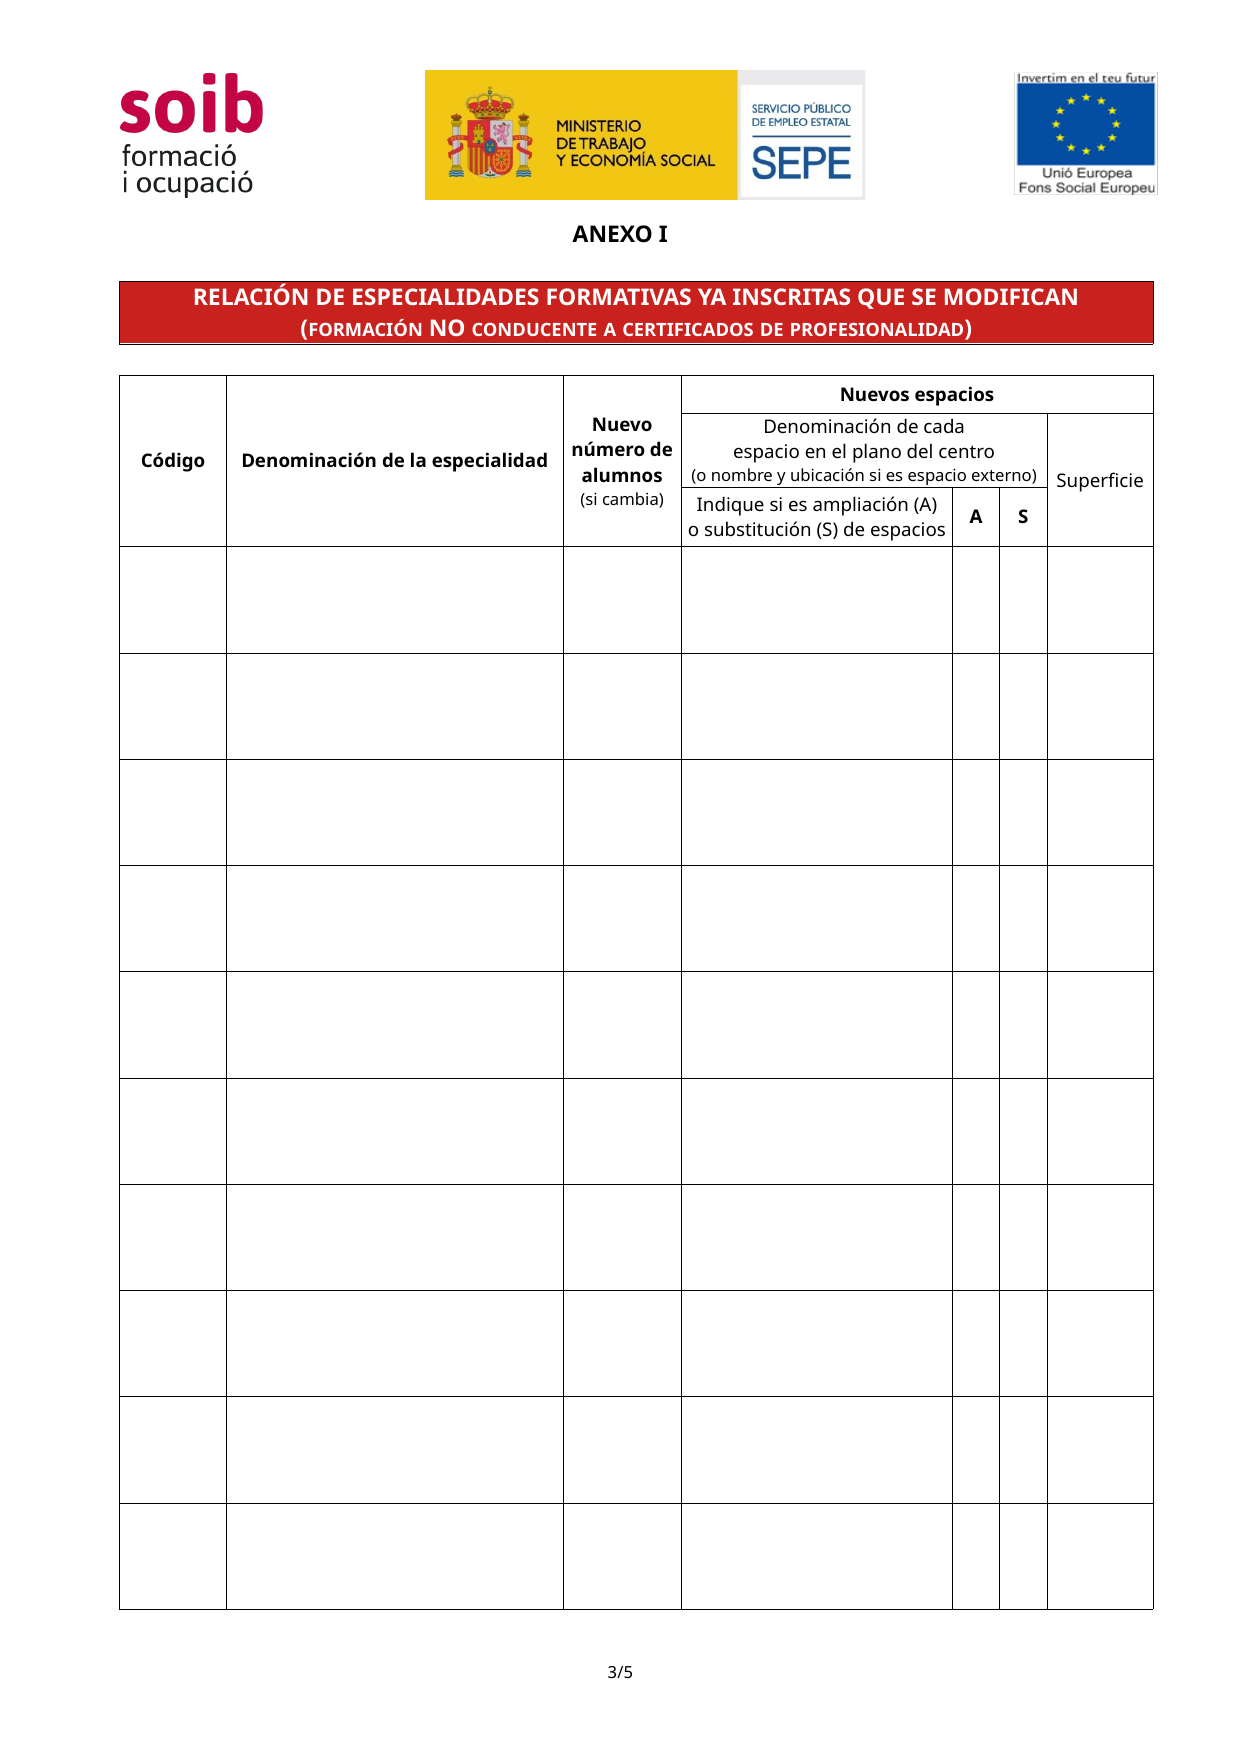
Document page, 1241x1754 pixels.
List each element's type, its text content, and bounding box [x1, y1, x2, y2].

table_cell [1000, 1185, 1047, 1290]
table_cell [682, 1291, 952, 1396]
table_cell [227, 1397, 563, 1503]
table_cell [1048, 866, 1153, 971]
table_cell Denominación de cada espacio en el plano del centro (o nombre y ubicación si es espacio externo) [682, 414, 1047, 487]
table_cell [1000, 866, 1047, 971]
table_cell [227, 1504, 563, 1609]
table_cell [1048, 1504, 1153, 1609]
table_cell Superficie [1048, 414, 1153, 546]
table_cell [953, 1291, 999, 1396]
table_cell [682, 1397, 952, 1503]
table_cell [120, 972, 226, 1078]
table_cell S [1000, 488, 1047, 546]
table_header Nuevo número de alumnos (si cambia) [564, 376, 681, 546]
table_cell [564, 1079, 681, 1184]
table_cell [1048, 547, 1153, 653]
table_cell [682, 1504, 952, 1609]
table_cell [1048, 1185, 1153, 1290]
table_cell [227, 1185, 563, 1290]
table_cell [953, 1397, 999, 1503]
table_cell [564, 1185, 681, 1290]
table_cell [120, 866, 226, 971]
table_cell [953, 760, 999, 865]
text ANEXO I [118, 218, 1122, 250]
table_cell [564, 866, 681, 971]
table_cell [564, 760, 681, 865]
table_header Denominación de la especialidad [227, 376, 563, 546]
table_cell [120, 1397, 226, 1503]
table_cell [120, 1185, 226, 1290]
table_cell [1000, 547, 1047, 653]
table_cell [227, 547, 563, 653]
table_cell [227, 1079, 563, 1184]
table_header Código [120, 376, 226, 546]
table_cell [120, 1504, 226, 1609]
table_cell [564, 547, 681, 653]
table_cell [120, 1079, 226, 1184]
table_cell [1048, 1079, 1153, 1184]
table_cell [564, 972, 681, 1078]
table_cell [682, 866, 952, 971]
table_cell [682, 972, 952, 1078]
table_cell [682, 1185, 952, 1290]
picture [425, 70, 866, 200]
table_cell [953, 866, 999, 971]
table_cell [227, 760, 563, 865]
table_cell [1000, 1397, 1047, 1503]
table_cell [953, 972, 999, 1078]
table_cell [682, 1079, 952, 1184]
table_cell [227, 866, 563, 971]
table_cell [227, 972, 563, 1078]
table_cell [1000, 972, 1047, 1078]
table_cell [120, 547, 226, 653]
table_cell A [953, 488, 999, 546]
table_cell [953, 1079, 999, 1184]
table_cell [564, 1291, 681, 1396]
table_cell [1000, 1504, 1047, 1609]
table_cell [120, 1291, 226, 1396]
table_cell [564, 654, 681, 759]
table_cell Indique si es ampliación (A) o substitución (S) de espacios [682, 488, 952, 546]
table_cell [1048, 1291, 1153, 1396]
table_cell [953, 654, 999, 759]
table_cell [120, 654, 226, 759]
table_cell [682, 547, 952, 653]
table_cell [1048, 1397, 1153, 1503]
table_cell [682, 654, 952, 759]
table_cell [1048, 654, 1153, 759]
picture [120, 73, 263, 198]
table_cell [1000, 654, 1047, 759]
table_cell [1000, 1291, 1047, 1396]
table_header RELACIÓN DE ESPECIALIDADES FORMATIVAS YA INSCRITAS QUE SE MODIFICAN (formación NO conducente a certificados de profesionalidad) [120, 282, 1153, 343]
table_cell [953, 1185, 999, 1290]
table_cell [120, 760, 226, 865]
table_cell [227, 1291, 563, 1396]
table_cell [1000, 760, 1047, 865]
table_cell [564, 1504, 681, 1609]
table_header Nuevos espacios [682, 376, 1153, 413]
table_cell [1048, 972, 1153, 1078]
table_cell [1048, 760, 1153, 865]
table_cell [1000, 1079, 1047, 1184]
table_cell [953, 1504, 999, 1609]
table_cell [953, 547, 999, 653]
table_cell [682, 760, 952, 865]
table_cell [564, 1397, 681, 1503]
table_cell [227, 654, 563, 759]
